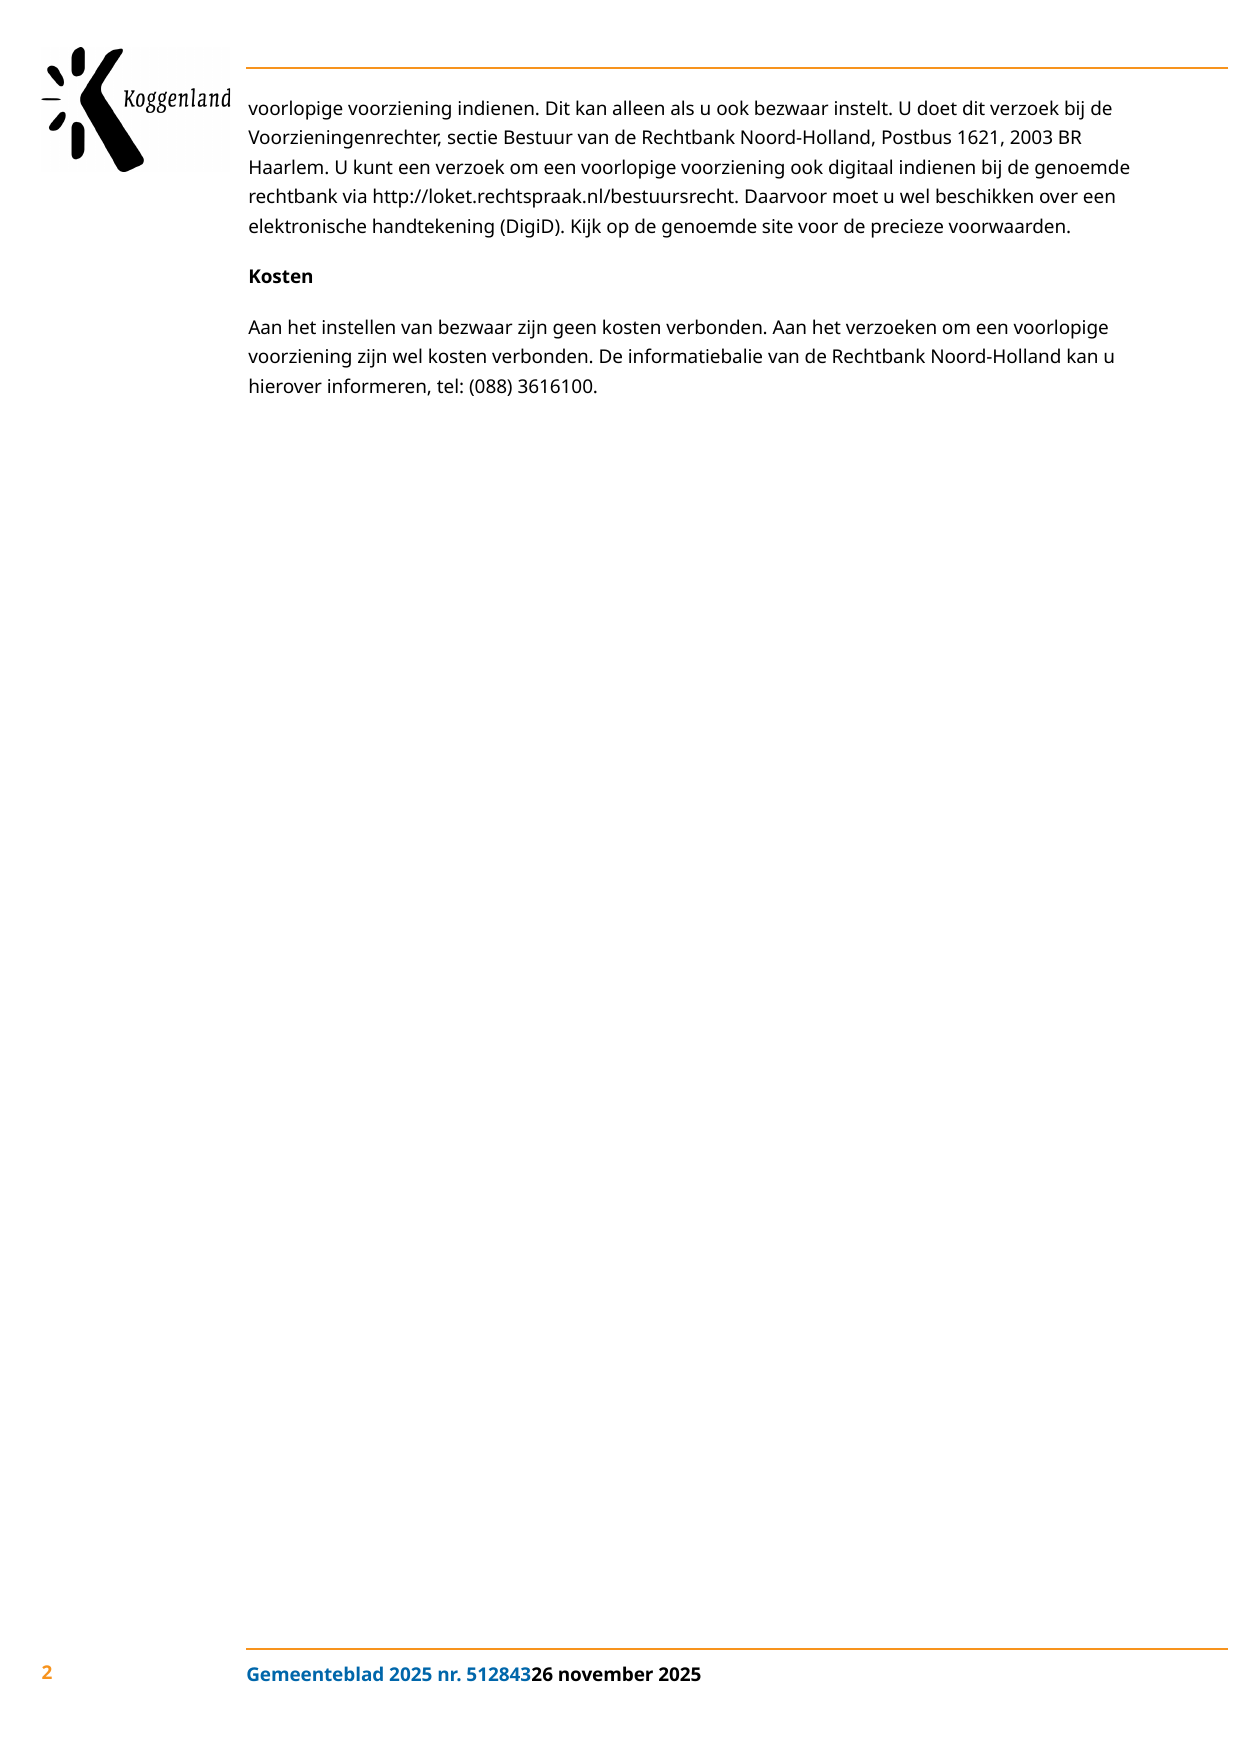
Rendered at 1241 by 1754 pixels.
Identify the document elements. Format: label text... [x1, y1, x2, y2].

text Kosten [248, 263, 1152, 289]
text voorlopige voorziening indienen. Dit kan alleen als u ook bezwaar instelt. U doet dit verzoek bij de Voorzieningenrechter, sectie Bestuur van de Rechtbank Noord-Holland, Postbus 1621, 2003 BR Haarlem. U kunt een verzoek om een voorlopige voorziening ook digitaal indienen bij de genoemde rechtbank via http://loket.rechtspraak.nl/bestuursrecht. Daarvoor moet u wel beschikken over een elektronische handtekening (DigiD). Kijk op de genoemde site voor de precieze voorwaarden. [248, 95, 1152, 239]
picture [41, 47, 231, 172]
text Aan het instellen van bezwaar zijn geen kosten verbonden. Aan het verzoeken om een voorlopige voorziening zijn wel kosten verbonden. De informatiebalie van de Rechtbank Noord-Holland kan u hierover informeren, tel: (088) 3616100. [248, 314, 1152, 399]
